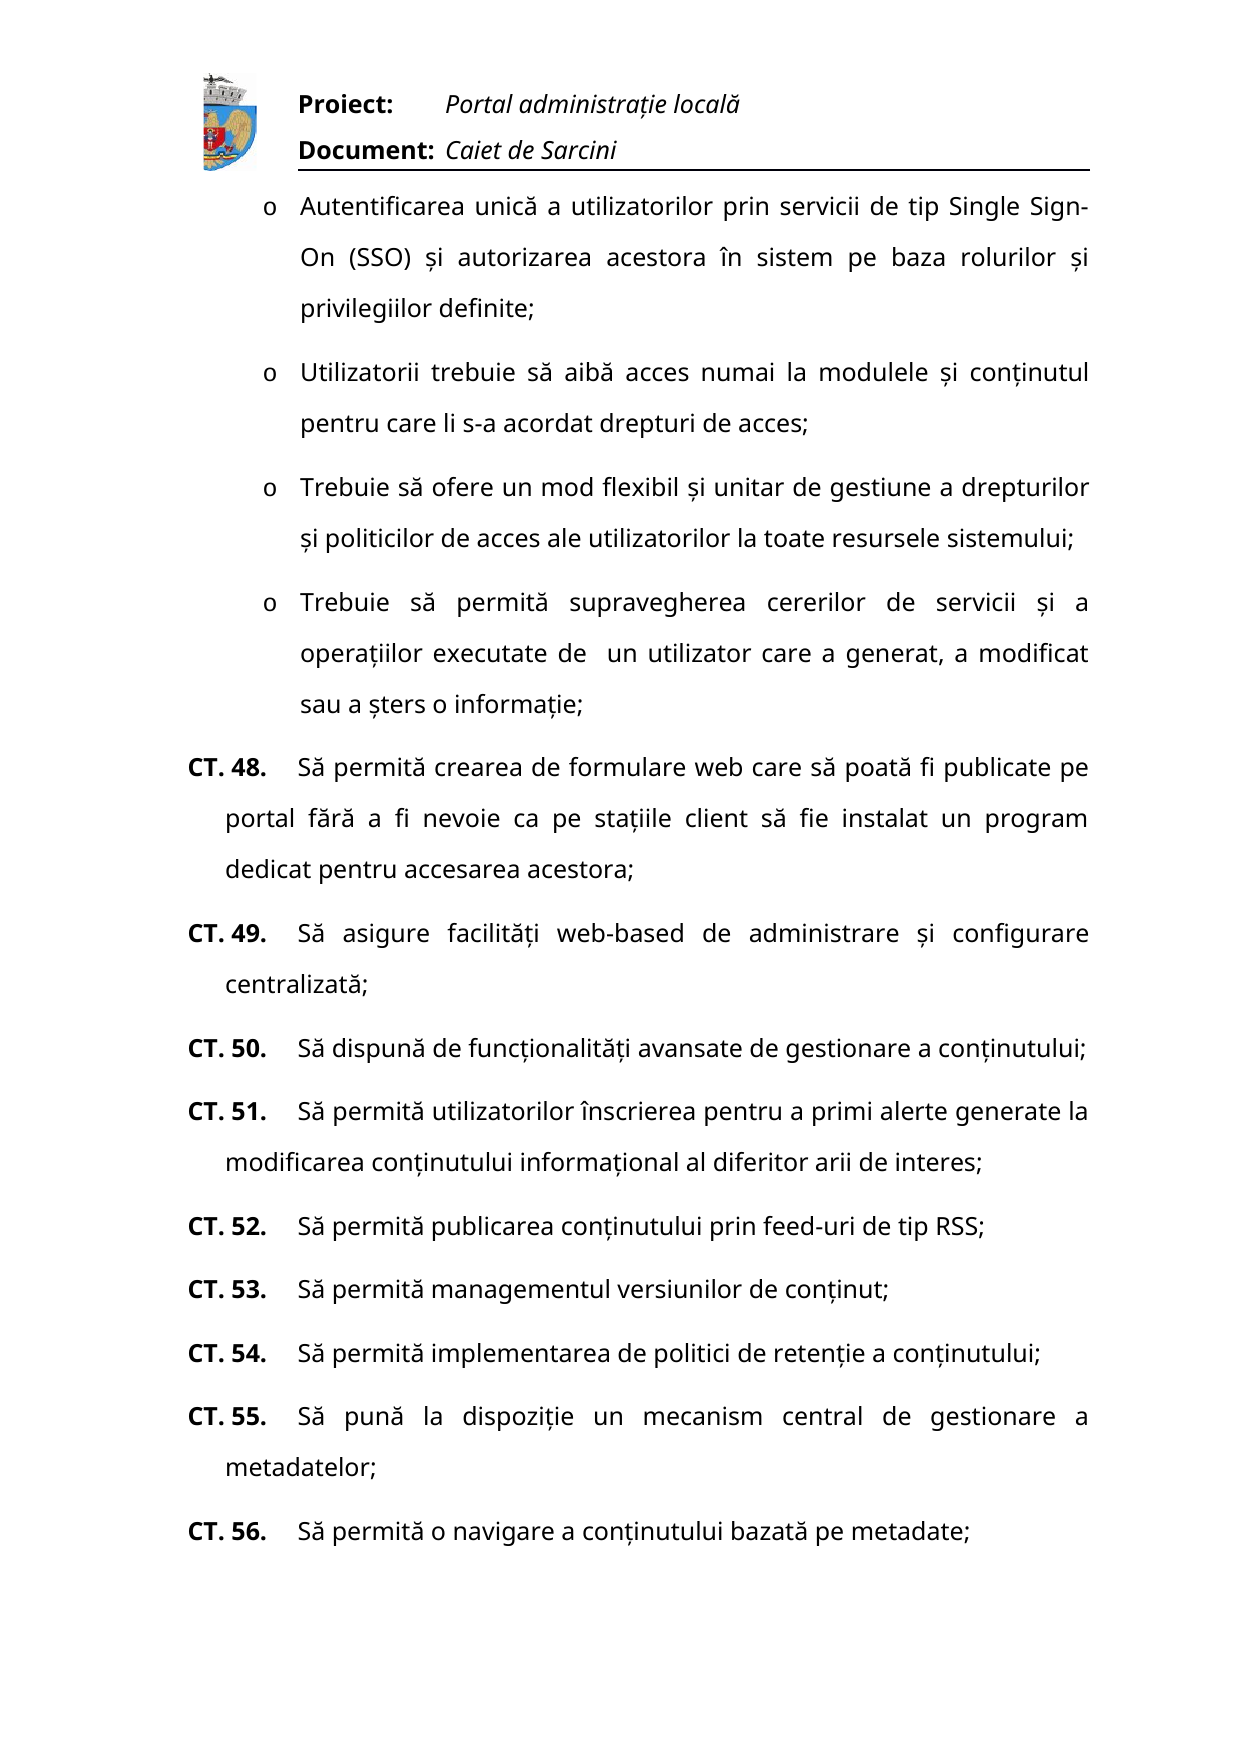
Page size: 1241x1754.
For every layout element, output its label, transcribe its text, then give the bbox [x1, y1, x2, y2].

list Să permită utilizatorilor înscrierea pentru a primi alerte generate la modificarea conținutului informațional al diferitor arii de interes; [187, 1094, 1090, 1179]
list Să permită managementul versiunilor de conținut; [187, 1272, 1090, 1306]
list Să asigure facilități web-based de administrare și configurare centralizată; [187, 916, 1090, 1001]
list Să dispună de funcționalități avansate de gestionare a conținutului; [187, 1030, 1090, 1064]
list Trebuie să ofere un mod flexibil și unitar de gestiune a drepturilor și politicilor de acces ale utilizatorilor la toate resursele sistemului; [262, 469, 1090, 555]
list Trebuie să permită supravegherea cererilor de servicii și a operațiilor executate de un utilizator care a generat, a modificat sau a șters o informație; [262, 584, 1090, 721]
list Autentificarea unică a utilizatorilor prin servicii de tip Single Sign-On (SSO) și autorizarea acestora în sistem pe baza rolurilor și privilegiilor definite; [262, 189, 1090, 325]
list Să permită o navigare a conținutului bazată pe metadate; [187, 1513, 1090, 1548]
list Să pună la dispoziție un mecanism central de gestionare a metadatelor; [187, 1399, 1090, 1484]
list Să permită implementarea de politici de retenție a conținutului; [187, 1335, 1090, 1369]
list Să permită publicarea conținutului prin feed-uri de tip RSS; [187, 1208, 1090, 1242]
list Utilizatorii trebuie să aibă acces numai la modulele și conținutul pentru care li s-a acordat drepturi de acces; [262, 354, 1090, 440]
list Să permită crearea de formulare web care să poată fi publicate pe portal fără a fi nevoie ca pe stațiile client să fie instalat un program dedicat pentru accesarea acestora; [187, 750, 1090, 886]
